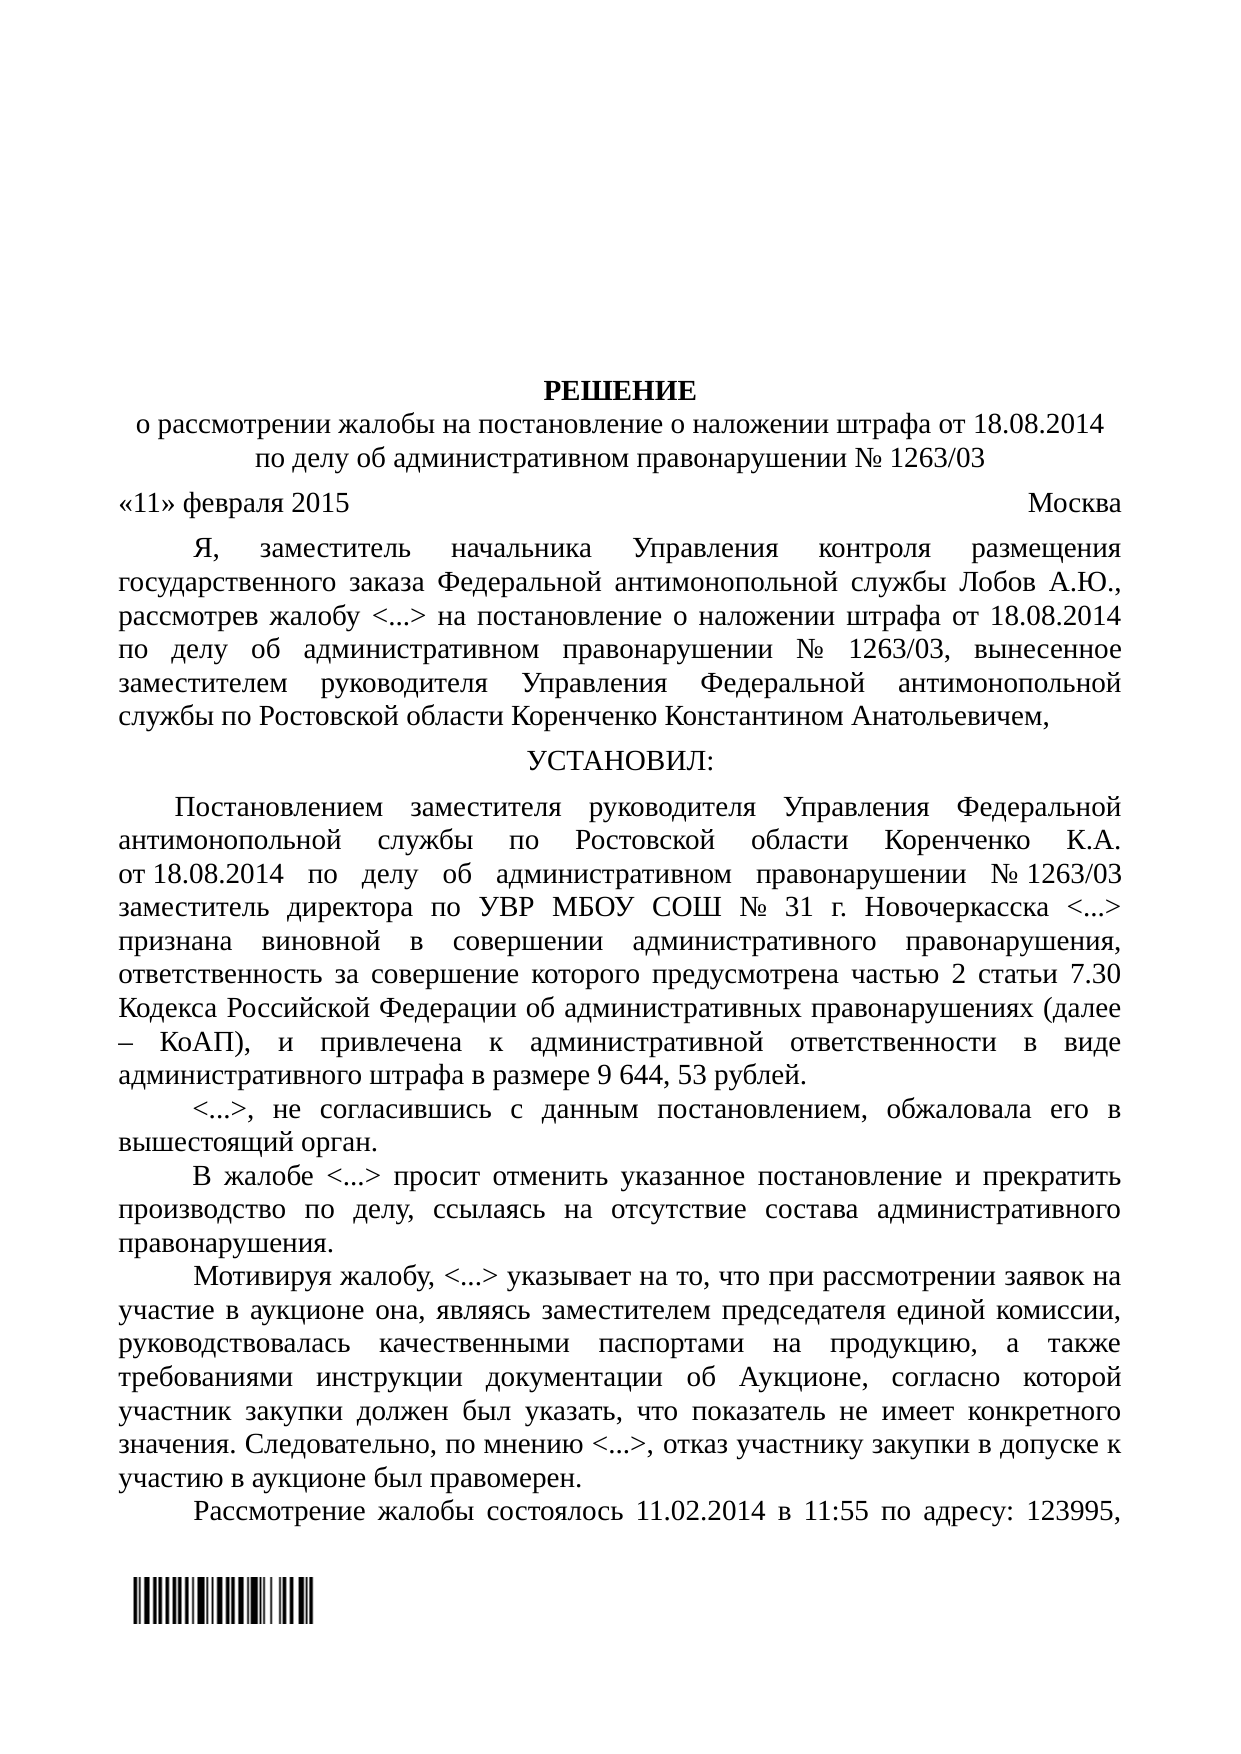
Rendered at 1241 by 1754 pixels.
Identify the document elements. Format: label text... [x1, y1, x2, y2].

text Мотивируя жалобу, <...> указывает на то, что при рассмотрении заявок на участие в аукционе она, являясь заместителем председателя единой комиссии, руководствовалась качественными паспортами на продукцию, а также требованиями инструкции документации об Аукционе, согласно которой участник закупки должен был указать, что показатель не имеет конкретного значения. Следовательно, по мнению <...>, отказ участнику закупки в допуске к участию в аукционе был правомерен. [118, 1258, 1122, 1493]
text В жалобе <...> просит отменить указанное постановление и прекратить производство по делу, ссылаясь на отсутствие состава административного правонарушения. [118, 1158, 1122, 1258]
text Рассмотрение жалобы состоялось 11.02.2014 в 11:55 по адресу: 123995, [118, 1493, 1122, 1527]
picture [118, 1577, 331, 1624]
text УСТАНОВИЛ: [118, 743, 1122, 777]
text <...>, не согласившись с данным постановлением, обжаловала его в вышестоящий орган. [118, 1091, 1122, 1158]
text Постановлением заместителя руководителя Управления Федеральной антимонопольной службы по Ростовской области Коренченко К.А. от 18.08.2014 по делу об административном правонарушении № 1263/03 заместитель директора по УВР МБОУ СОШ № 31 г. Новочеркасска <...> признана виновной в совершении административного правонарушения, ответственность за совершение которого предусмотрена частью 2 статьи 7.30 Кодекса Российской Федерации об административных правонарушениях (далее – КоАП), и привлечена к административной ответственности в виде административного штрафа в размере 9 644, 53 рублей. [118, 789, 1122, 1091]
subtitle РЕШЕНИЕ [118, 373, 1122, 406]
text Я, заместитель начальника Управления контроля размещения государственного заказа Федеральной антимонопольной службы Лобов А.Ю., рассмотрев жалобу <...> на постановление о наложении штрафа от 18.08.2014 по делу об административном правонарушении № 1263/03, вынесенное заместителем руководителя Управления Федеральной антимонопольной службы по Ростовской области Коренченко Константином Анатольевичем, [118, 531, 1122, 732]
subtitle о рассмотрении жалобы на постановление о наложении штрафа от 18.08.2014 по делу об административном правонарушении № 1263/03 [118, 406, 1122, 473]
text «11» февраля 2015 Москва [118, 485, 1122, 519]
